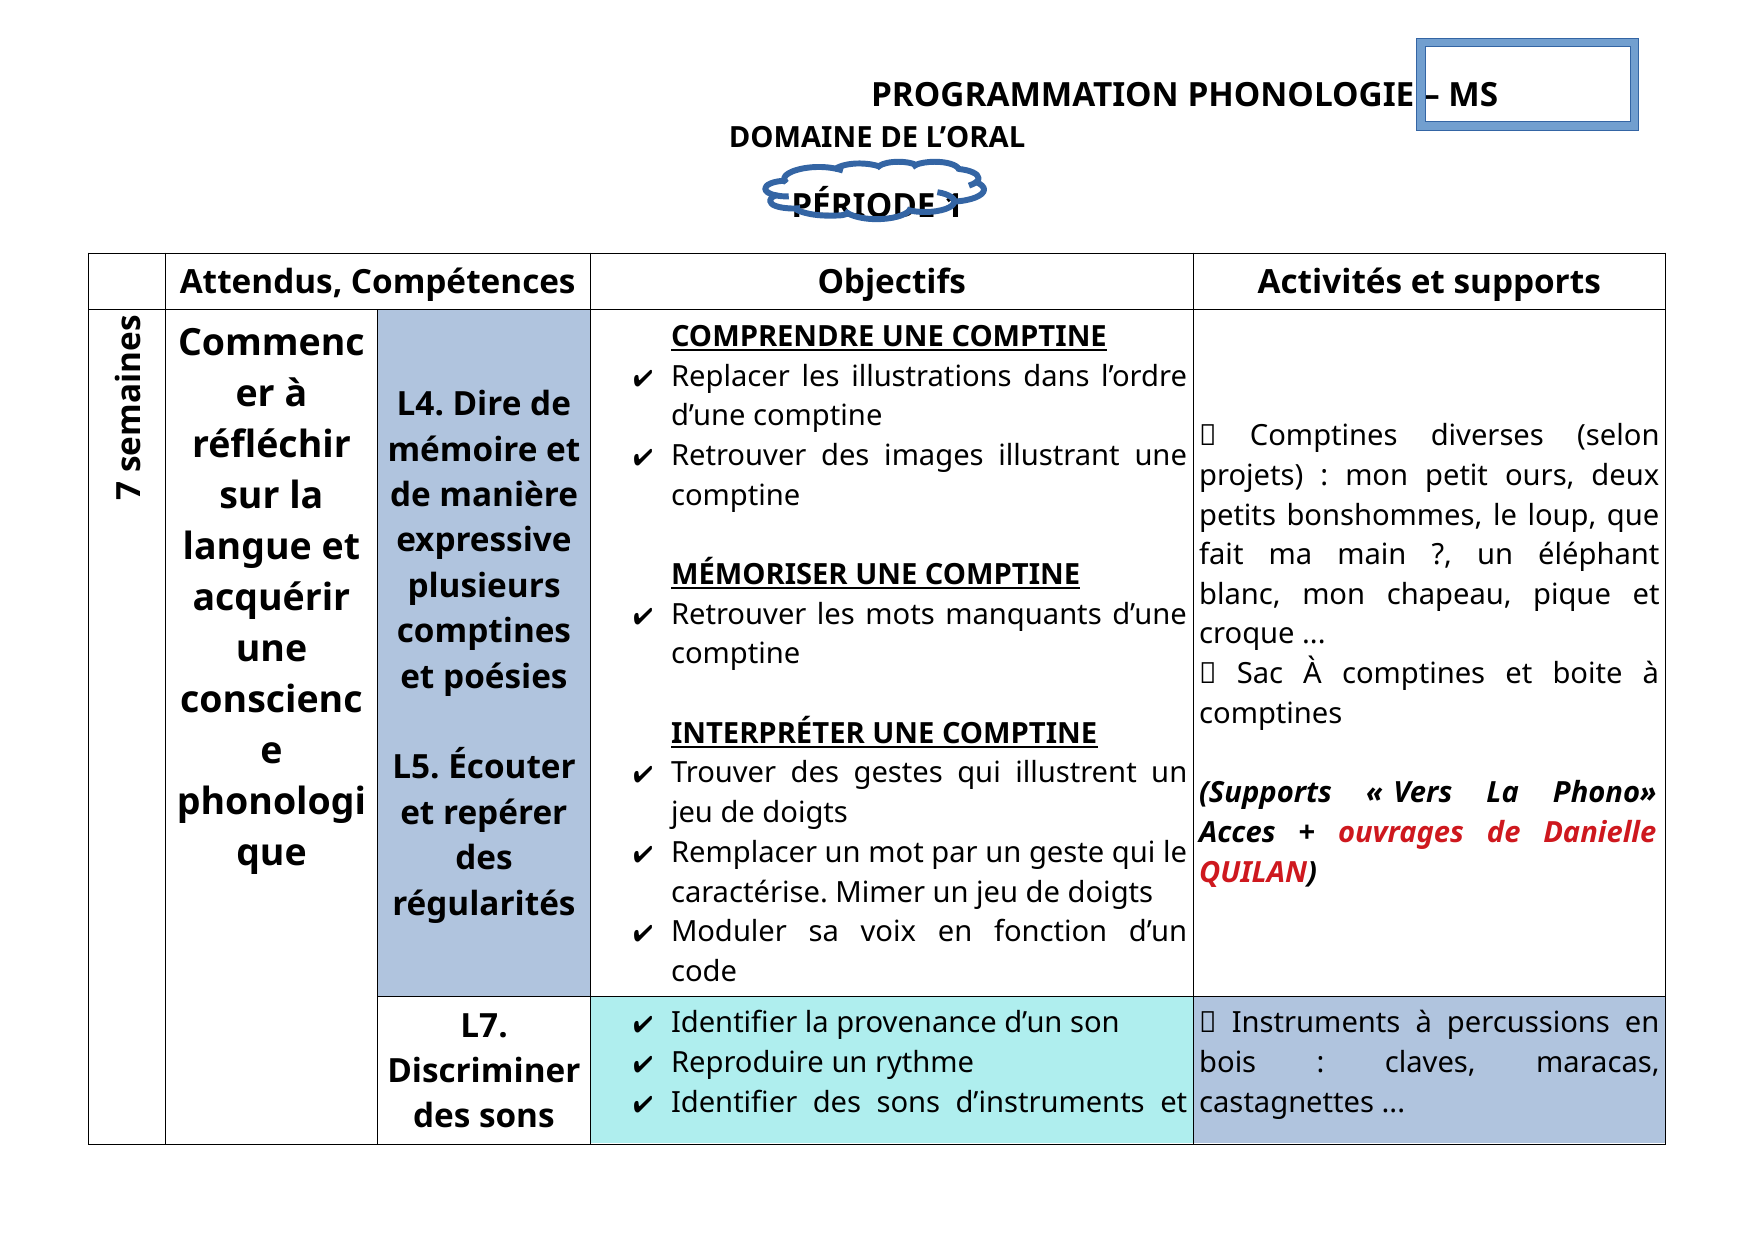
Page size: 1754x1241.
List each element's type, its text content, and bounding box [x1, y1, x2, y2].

table_header Attendus, Compétences [166, 254, 590, 309]
table_cell L7. Discriminer des sons [378, 997, 590, 1143]
table_header Objectifs [591, 254, 1193, 309]
table_cell  Instruments à percussions en bois : claves, maracas, castagnettes ... [1194, 997, 1665, 1143]
text PROGRAMMATION PHONOLOGIE – MS DOMAINE DE L’ORAL [88, 71, 1665, 156]
table_cell  Comptines diverses (selon projets) : mon petit ours, deux petits bonshommes, le loup, que fait ma main ?, un éléphant blanc, mon chapeau, pique et croque ...  Sac À comptines et boite à comptines (Supports « Vers La Phono» Acces + ouvrages de Danielle QUILAN) [1194, 310, 1665, 996]
text PÉRIODE 1 [88, 181, 1665, 227]
table_header [89, 254, 165, 309]
table_cell 7 semaines [89, 310, 165, 1143]
table_cell Commencer à réfléchir sur la langue et acquérir une conscience phonologique [166, 310, 377, 1143]
table_cell Identifier la provenance d’un son Reproduire un rythme Identifier des sons d’instruments et [591, 997, 1193, 1143]
table_cell L4. Dire de mémoire et de manière expressive plusieurs comptines et poésies L5. Écouter et repérer des régularités [378, 310, 590, 996]
table_cell COMPRENDRE UNE COMPTINE Replacer les illustrations dans l’ordre d’une comptine Retrouver des images illustrant une comptine MÉMORISER UNE COMPTINE Retrouver les mots manquants d’une comptine INTERPRÉTER UNE COMPTINE Trouver des gestes qui illustrent un jeu de doigts Remplacer un mot par un geste qui le caractérise. Mimer un jeu de doigts Moduler sa voix en fonction d’un code [591, 310, 1193, 996]
table_header Activités et supports [1194, 254, 1665, 309]
